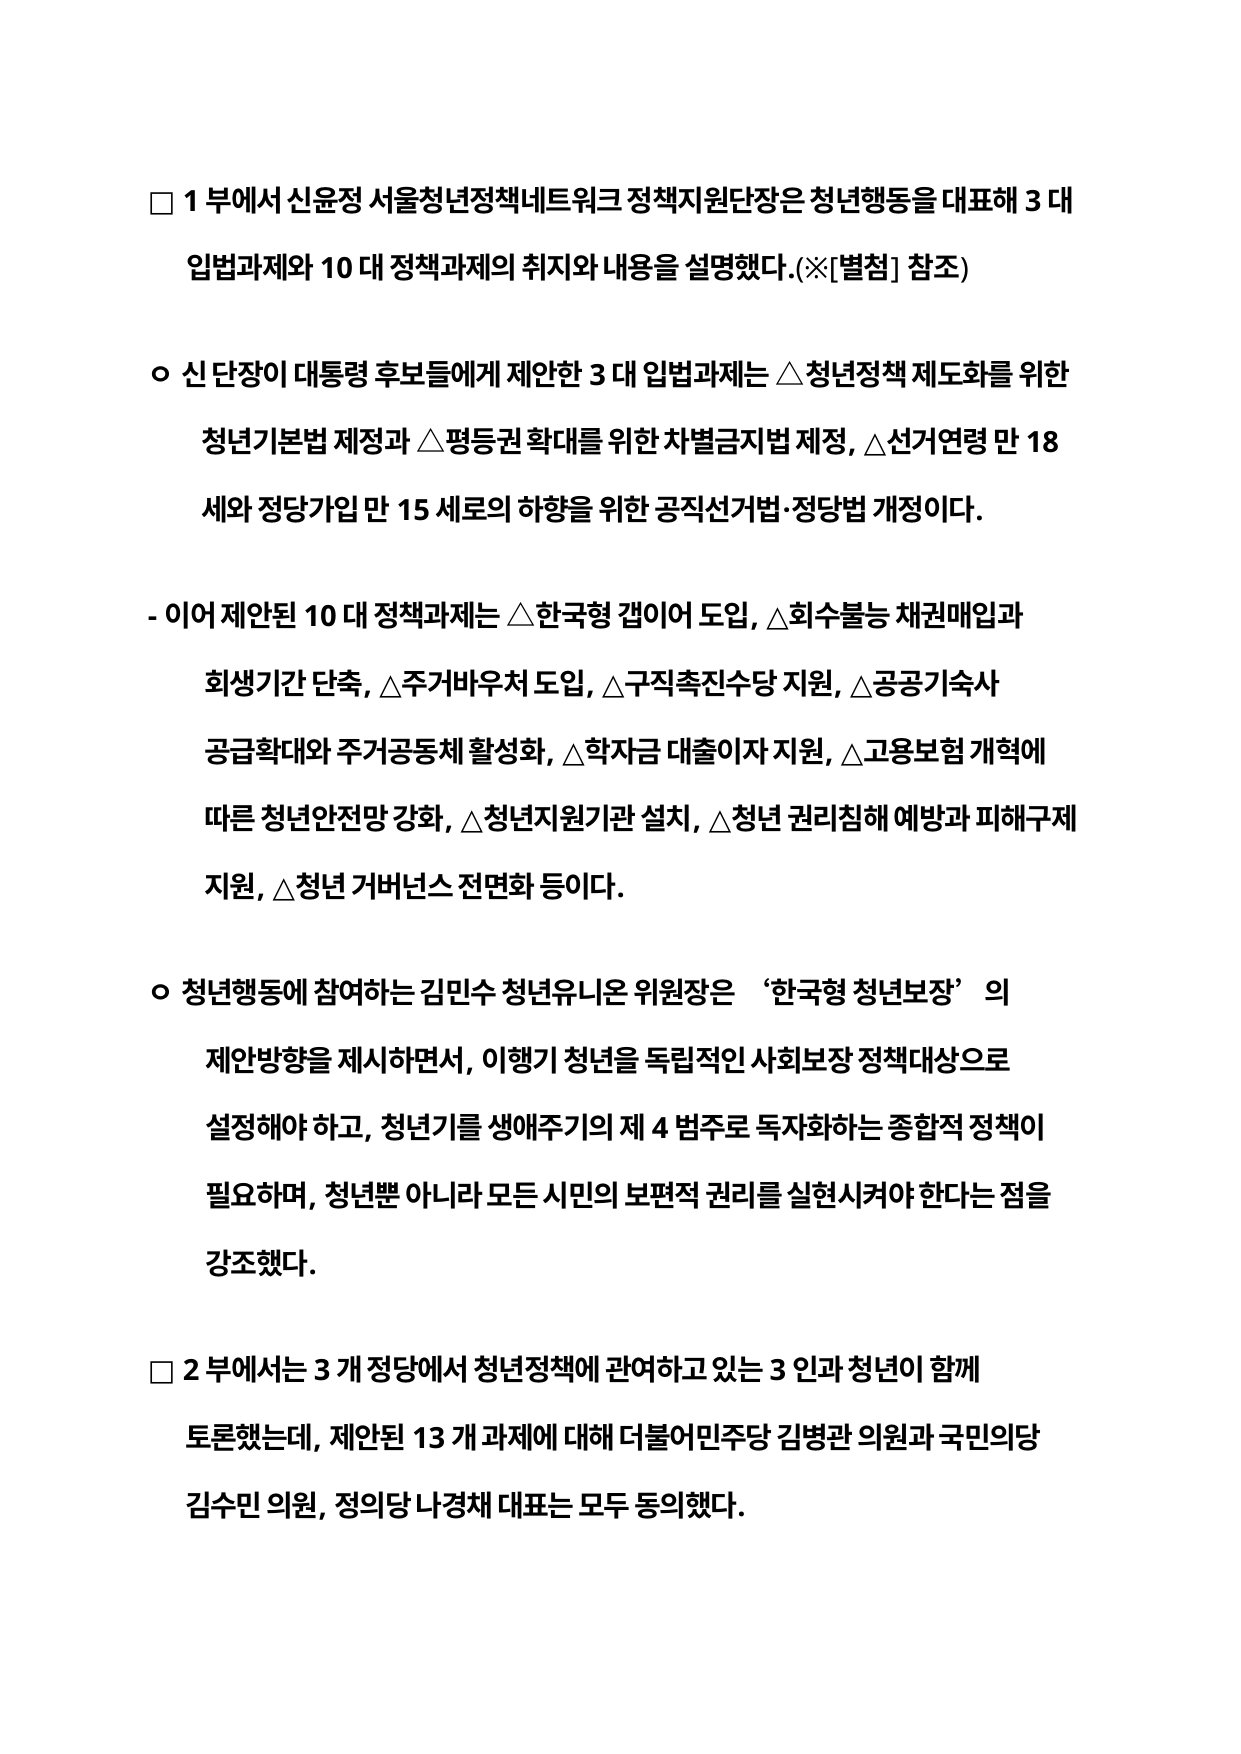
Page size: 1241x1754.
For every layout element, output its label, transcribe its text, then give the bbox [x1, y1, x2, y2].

text □ 2부에서는 3개 정당에서 청년정책에 관여하고 있는 3인과 청년이 함께 토론했는데, 제안된 13개 과제에 대해 더불어민주당 김병관 의원과 국민의당 김수민 의원, 정의당 나경채 대표는 모두 동의했다. [148, 1347, 1093, 1524]
text ㅇ 신 단장이 대통령 후보들에게 제안한 3대 입법과제는 △청년정책 제도화를 위한 청년기본법 제정과 △평등권 확대를 위한 차별금지법 제정, △선거연령 만18세와 정당가입 만15세로의 하향을 위한 공직선거법·정당법 개정이다. [148, 351, 1093, 529]
text □ 1부에서 신윤정 서울청년정책네트워크 정책지원단장은 청년행동을 대표해 3대 입법과제와 10대 정책과제의 취지와 내용을 설명했다.(※[별첨] 참조) [148, 177, 1093, 287]
text ㅇ 청년행동에 참여하는 김민수 청년유니온 위원장은 ‘한국형 청년보장’의 제안방향을 제시하면서, 이행기 청년을 독립적인 사회보장 정책대상으로 설정해야 하고, 청년기를 생애주기의 제4범주로 독자화하는 종합적 정책이 필요하며, 청년뿐 아니라 모든 시민의 보편적 권리를 실현시켜야 한다는 점을 강조했다. [148, 970, 1093, 1283]
text - 이어 제안된 10대 정책과제는 △한국형 갭이어 도입, △회수불능 채권매입과 회생기간 단축, △주거바우처 도입, △구직촉진수당 지원, △공공기숙사 공급확대와 주거공동체 활성화, △학자금 대출이자 지원, △고용보험 개혁에 따른 청년안전망 강화, △청년지원기관 설치, △청년 권리침해 예방과 피해구제 지원, △청년 거버넌스 전면화 등이다. [148, 593, 1093, 906]
